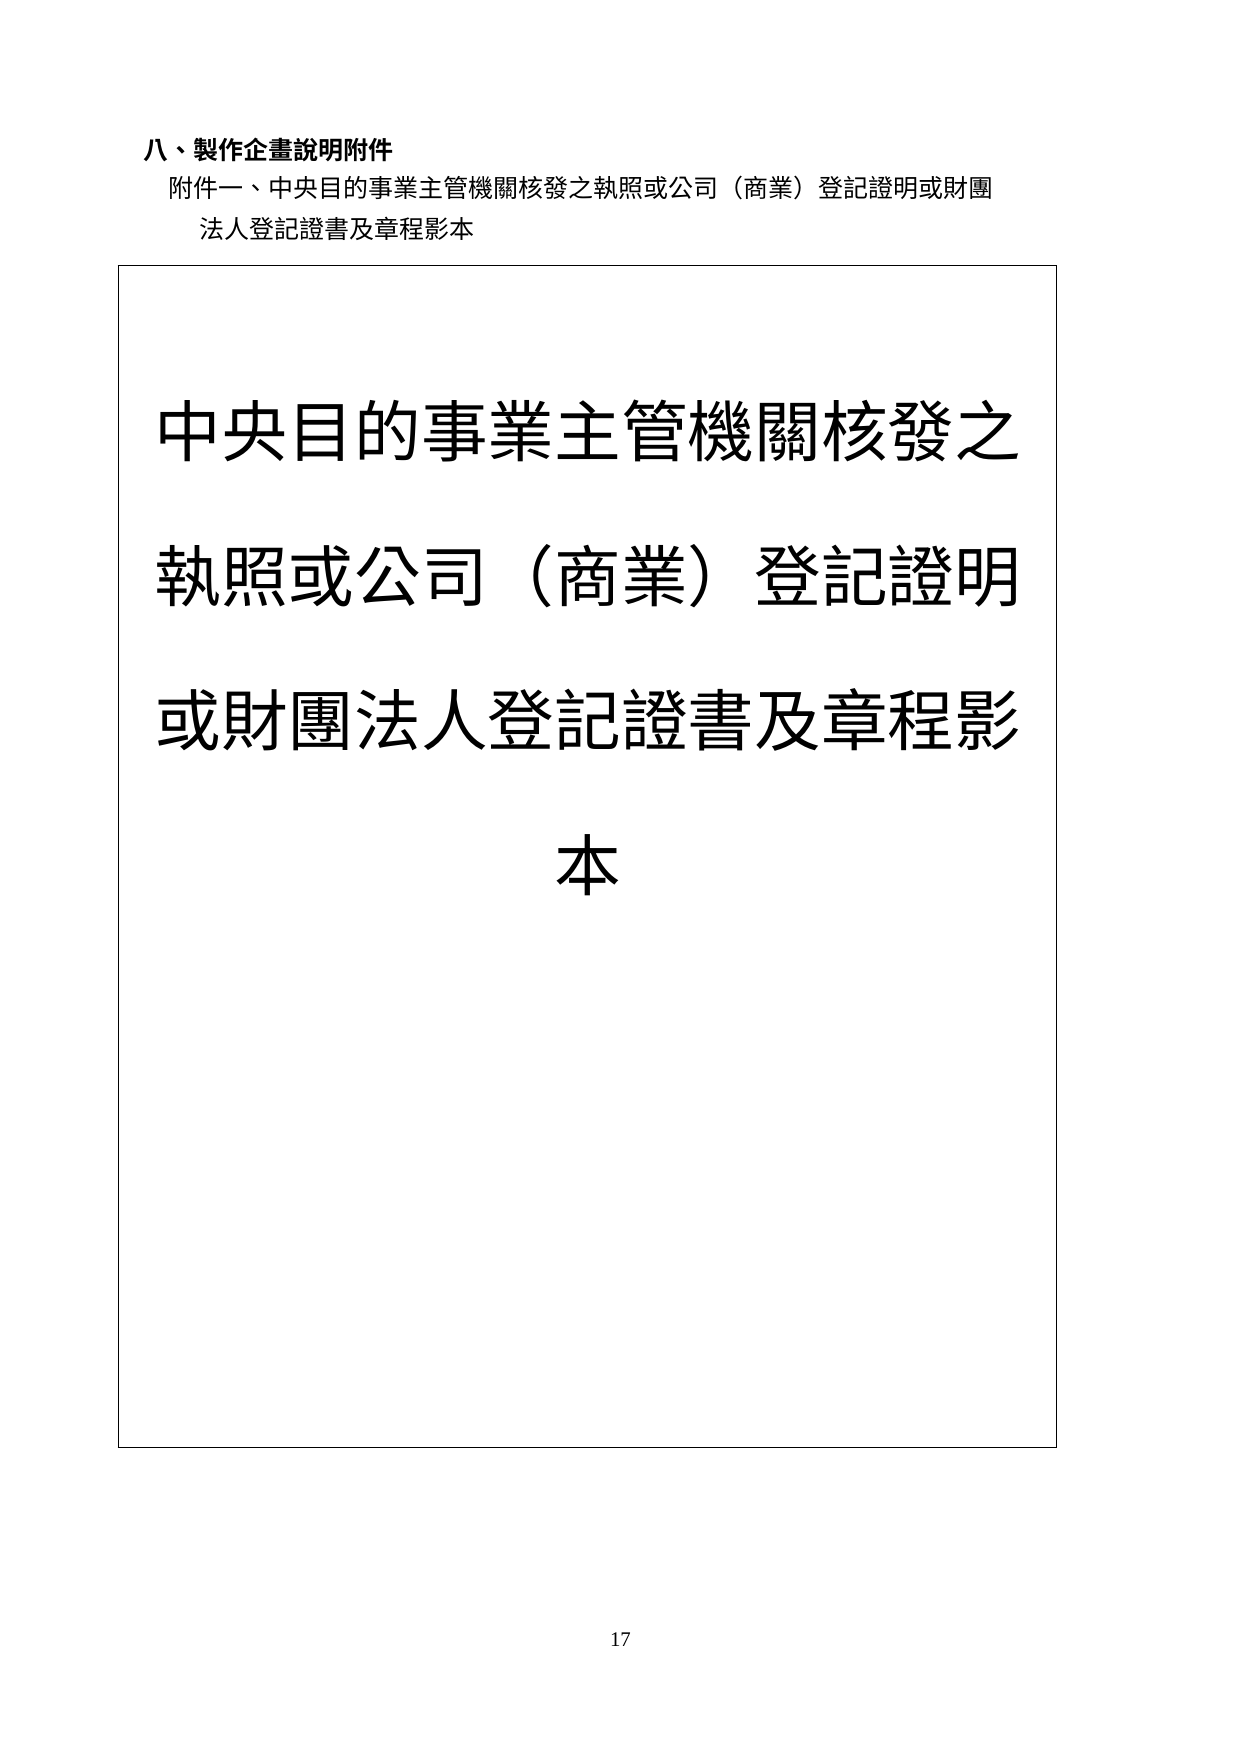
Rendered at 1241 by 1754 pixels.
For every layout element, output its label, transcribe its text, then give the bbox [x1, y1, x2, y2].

text 法人登記證書及章程影本 [118, 205, 1122, 247]
text 八、製作企畫說明附件 [143, 126, 1122, 167]
text 附件一、中央目的事業主管機關核發之執照或公司（商業）登記證明或財團 [168, 167, 1122, 205]
table_header 中央目的事業主管機關核發之執照或公司（商業）登記證明或財團法人登記證書及章程影本 [119, 266, 1056, 1447]
